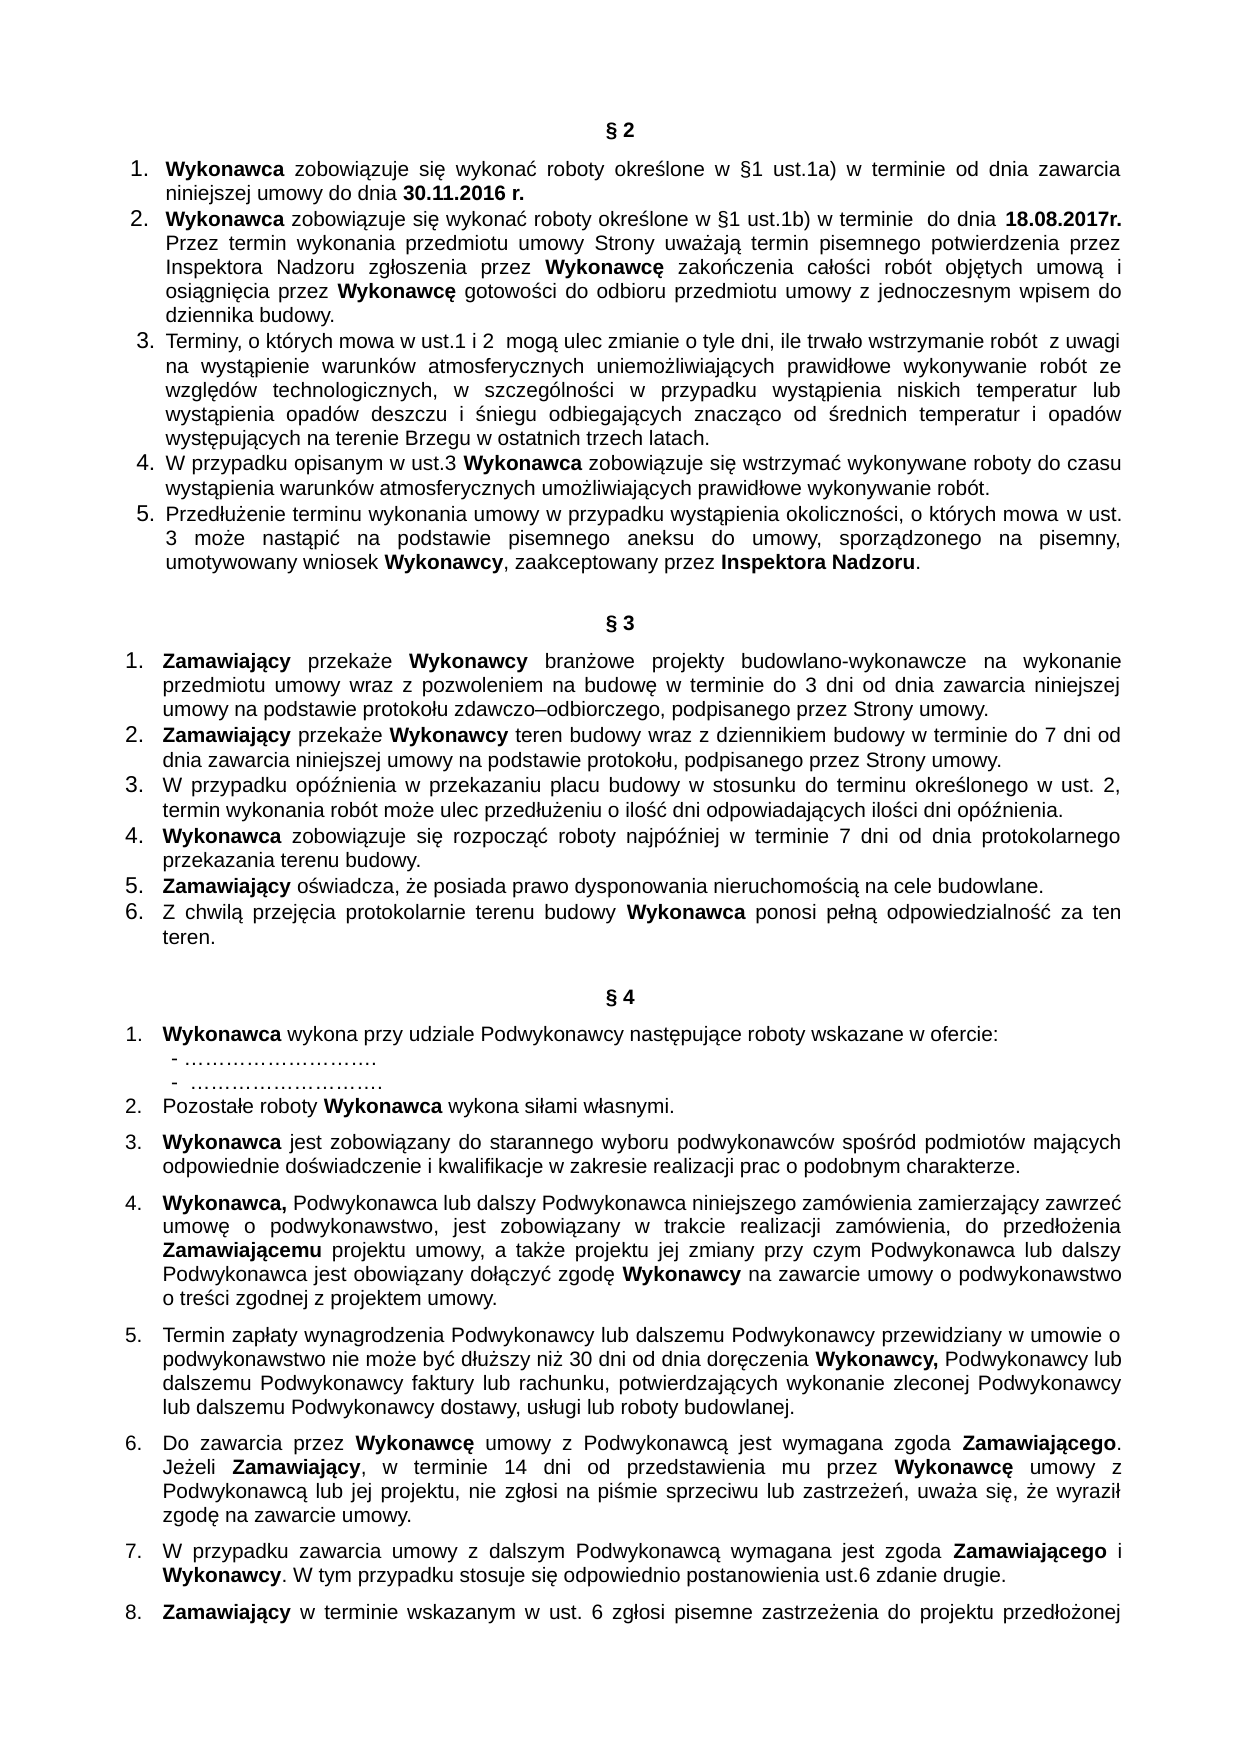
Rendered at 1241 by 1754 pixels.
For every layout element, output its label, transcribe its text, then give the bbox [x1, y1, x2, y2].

text - ………………………. [171, 1069, 1122, 1093]
text § 4 [118, 985, 1122, 1009]
list Przedłużenie terminu wykonania umowy w przypadku wystąpienia okoliczności, o których mowa w ust. 3 może nastąpić na podstawie pisemnego aneksu do umowy, sporządzonego na pisemny, umotywowany wniosek Wykonawcy, zaakceptowany przez Inspektora Nadzoru. [136, 499, 1122, 574]
list Wykonawca, Podwykonawca lub dalszy Podwykonawca niniejszego zamówienia zamierzający zawrzeć umowę o podwykonawstwo, jest zobowiązany w trakcie realizacji zamówienia, do przedłożenia Zamawiającemu projektu umowy, a także projektu jej zmiany przy czym Podwykonawca lub dalszy Podwykonawca jest obowiązany dołączyć zgodę Wykonawcy na zawarcie umowy o podwykonawstwo o treści zgodnej z projektem umowy. [125, 1190, 1122, 1310]
list Pozostałe roboty Wykonawca wykona siłami własnymi. [125, 1093, 1122, 1117]
list Z chwilą przejęcia protokolarnie terenu budowy Wykonawca ponosi pełną odpowiedzialność za ten teren. [125, 898, 1122, 949]
list Do zawarcia przez Wykonawcę umowy z Podwykonawcą jest wymagana zgoda Zamawiającego. Jeżeli Zamawiający, w terminie 14 dni od przedstawienia mu przez Wykonawcę umowy z Podwykonawcą lub jej projektu, nie zgłosi na piśmie sprzeciwu lub zastrzeżeń, uważa się, że wyraził zgodę na zawarcie umowy. [125, 1431, 1122, 1527]
list Zamawiający w terminie wskazanym w ust. 6 zgłosi pisemne zastrzeżenia do projektu przedłożonej [125, 1600, 1122, 1624]
list Zamawiający przekaże Wykonawcy branżowe projekty budowlano-wykonawcze na wykonanie przedmiotu umowy wraz z pozwoleniem na budowę w terminie do 3 dni od dnia zawarcia niniejszej umowy na podstawie protokołu zdawczo–odbiorczego, podpisanego przez Strony umowy. [125, 647, 1122, 721]
list W przypadku opóźnienia w przekazaniu placu budowy w stosunku do terminu określonego w ust. 2, termin wykonania robót może ulec przedłużeniu o ilość dni odpowiadających ilości dni opóźnienia. [125, 771, 1122, 822]
list Zamawiający przekaże Wykonawcy teren budowy wraz z dziennikiem budowy w terminie do 7 dni od dnia zawarcia niniejszej umowy na podstawie protokołu, podpisanego przez Strony umowy. [125, 721, 1122, 771]
text § 2 [118, 118, 1122, 142]
list Terminy, o których mowa w ust.1 i 2 mogą ulec zmianie o tyle dni, ile trwało wstrzymanie robót z uwagi na wystąpienie warunków atmosferycznych uniemożliwiających prawidłowe wykonywanie robót ze względów technologicznych, w szczególności w przypadku wystąpienia niskich temperatur lub wystąpienia opadów deszczu i śniegu odbiegających znacząco od średnich temperatur i opadów występujących na terenie Brzegu w ostatnich trzech latach. [136, 327, 1122, 449]
list Wykonawca wykona przy udziale Podwykonawcy następujące roboty wskazane w ofercie: [125, 1022, 1122, 1046]
text § 3 [118, 610, 1122, 634]
list W przypadku opisanym w ust.3 Wykonawca zobowiązuje się wstrzymać wykonywane roboty do czasu wystąpienia warunków atmosferycznych umożliwiających prawidłowe wykonywanie robót. [136, 449, 1122, 499]
list Zamawiający oświadcza, że posiada prawo dysponowania nieruchomością na cele budowlane. [125, 872, 1122, 898]
list Termin zapłaty wynagrodzenia Podwykonawcy lub dalszemu Podwykonawcy przewidziany w umowie o podwykonawstwo nie może być dłuższy niż 30 dni od dnia doręczenia Wykonawcy, Podwykonawcy lub dalszemu Podwykonawcy faktury lub rachunku, potwierdzających wykonanie zleconej Podwykonawcy lub dalszemu Podwykonawcy dostawy, usługi lub roboty budowlanej. [125, 1323, 1122, 1418]
list W przypadku zawarcia umowy z dalszym Podwykonawcą wymagana jest zgoda Zamawiającego i Wykonawcy. W tym przypadku stosuje się odpowiednio postanowienia ust.6 zdanie drugie. [125, 1539, 1122, 1587]
text - ………………………. [171, 1046, 1122, 1069]
list Wykonawca zobowiązuje się wykonać roboty określone w §1 ust.1b) w terminie do dnia 18.08.2017r. Przez termin wykonania przedmiotu umowy Strony uważają termin pisemnego potwierdzenia przez Inspektora Nadzoru zgłoszenia przez Wykonawcę zakończenia całości robót objętych umową i osiągnięcia przez Wykonawcę gotowości do odbioru przedmiotu umowy z jednoczesnym wpisem do dziennika budowy. [130, 205, 1122, 327]
list Wykonawca zobowiązuje się wykonać roboty określone w §1 ust.1a) w terminie od dnia zawarcia niniejszej umowy do dnia 30.11.2016 r. [130, 154, 1122, 205]
list Wykonawca zobowiązuje się rozpocząć roboty najpóźniej w terminie 7 dni od dnia protokolarnego przekazania terenu budowy. [125, 822, 1122, 872]
list Wykonawca jest zobowiązany do starannego wyboru podwykonawców spośród podmiotów mających odpowiednie doświadczenie i kwalifikacje w zakresie realizacji prac o podobnym charakterze. [125, 1130, 1122, 1178]
